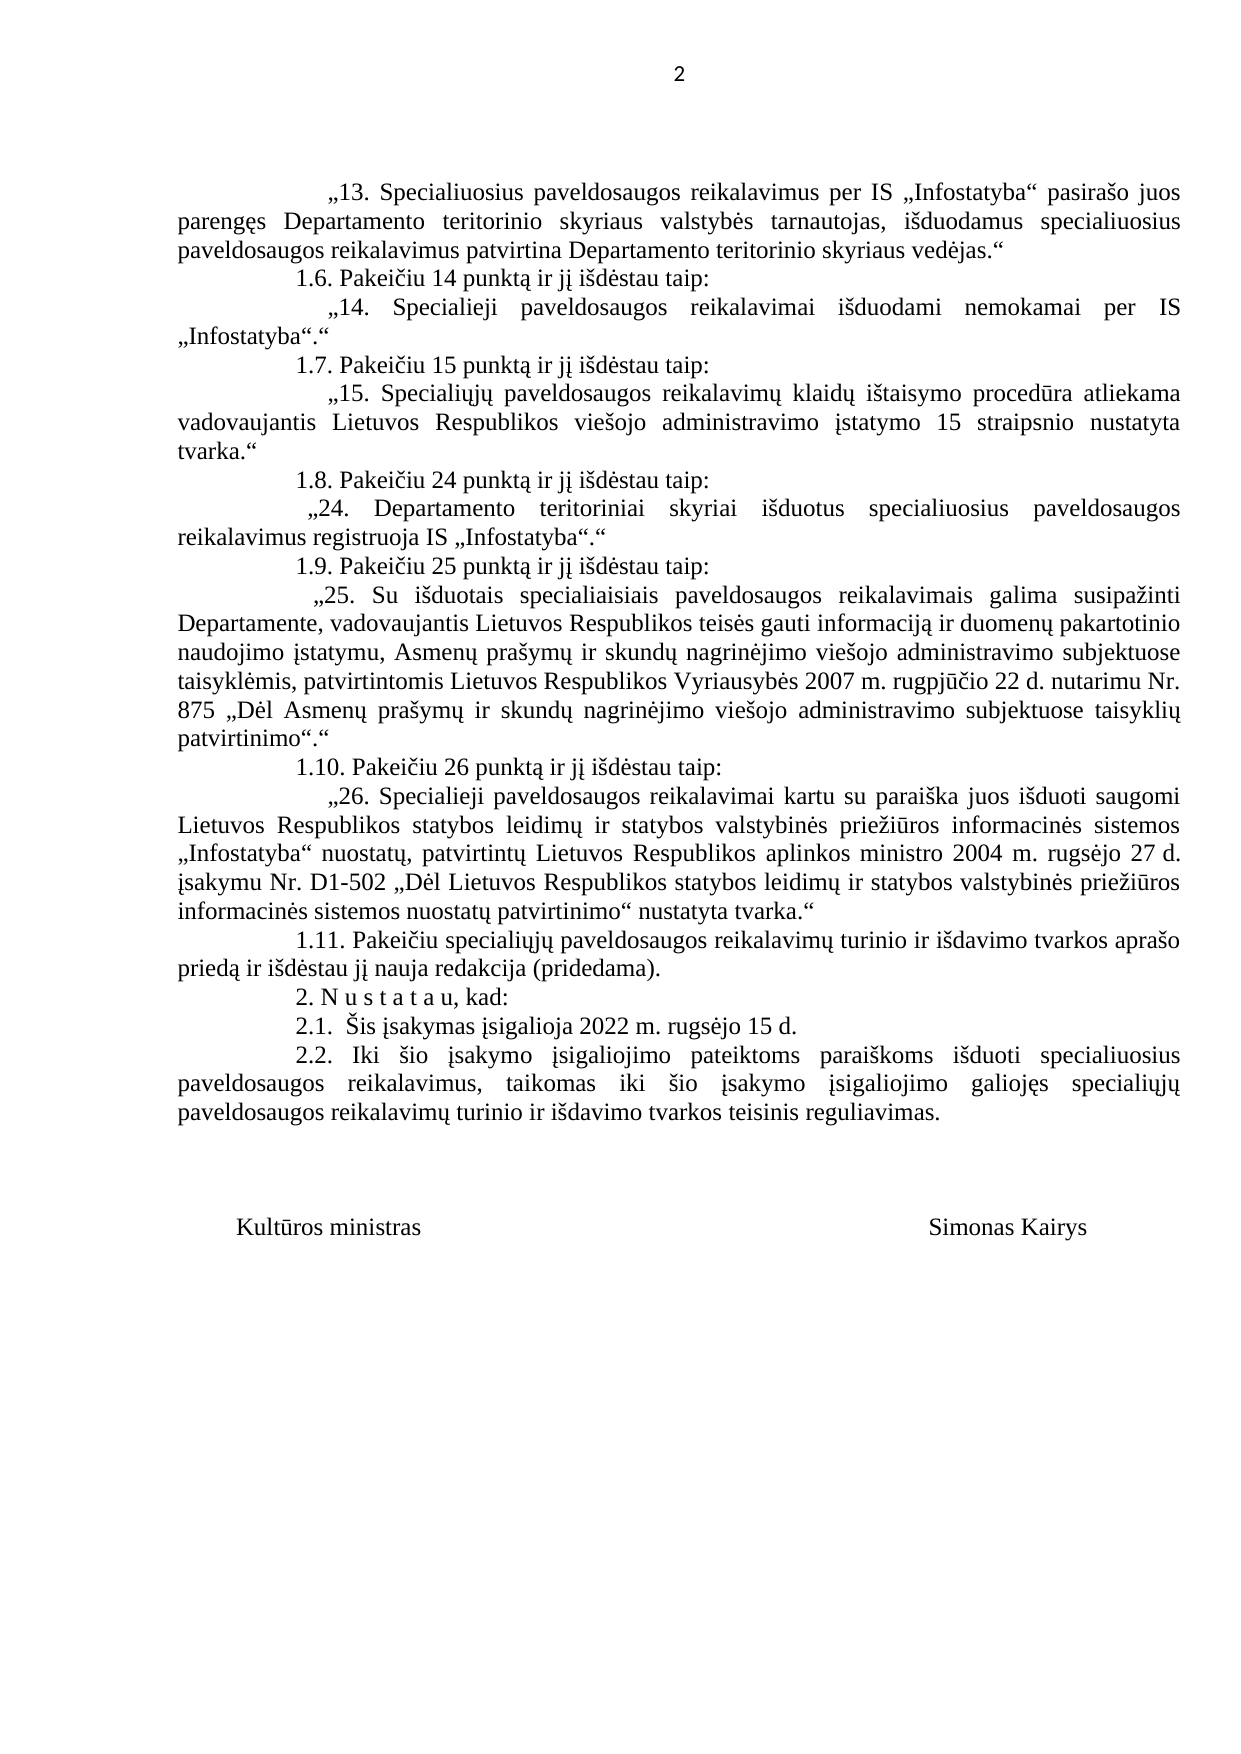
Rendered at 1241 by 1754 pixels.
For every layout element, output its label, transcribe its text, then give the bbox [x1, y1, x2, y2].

text 2. N u s t a t a u, kad: [177, 982, 1181, 1011]
text „26. Specialieji paveldosaugos reikalavimai kartu su paraiška juos išduoti saugomi Lietuvos Respublikos statybos leidimų ir statybos valstybinės priežiūros informacinės sistemos „Infostatyba“ nuostatų, patvirtintų Lietuvos Respublikos aplinkos ministro 2004 m. rugsėjo 27 d. įsakymu Nr. D1-502 „Dėl Lietuvos Respublikos statybos leidimų ir statybos valstybinės priežiūros informacinės sistemos nuostatų patvirtinimo“ nustatyta tvarka.“ [177, 781, 1181, 925]
text 1.6. Pakeičiu 14 punktą ir jį išdėstau taip: [177, 263, 1181, 292]
text 2.1. Šis įsakymas įsigalioja 2022 m. rugsėjo 15 d. [177, 1011, 1181, 1040]
text „13. Specialiuosius paveldosaugos reikalavimus per IS „Infostatyba“ pasirašo juos parengęs Departamento teritorinio skyriaus valstybės tarnautojas, išduodamus specialiuosius paveldosaugos reikalavimus patvirtina Departamento teritorinio skyriaus vedėjas.“ [177, 177, 1181, 263]
text 1.10. Pakeičiu 26 punktą ir jį išdėstau taip: [177, 752, 1181, 781]
text 1.7. Pakeičiu 15 punktą ir jį išdėstau taip: [177, 350, 1181, 378]
text 1.9. Pakeičiu 25 punktą ir jį išdėstau taip: [177, 551, 1181, 580]
text Kultūros ministras Simonas Kairys [177, 1212, 1181, 1241]
text „14. Specialieji paveldosaugos reikalavimai išduodami nemokamai per IS „Infostatyba“.“ [177, 292, 1181, 350]
text 1.8. Pakeičiu 24 punktą ir jį išdėstau taip: [177, 465, 1181, 493]
text 1.11. Pakeičiu specialiųjų paveldosaugos reikalavimų turinio ir išdavimo tvarkos aprašo priedą ir išdėstau jį nauja redakcija (pridedama). [177, 925, 1181, 982]
text 2.2. Iki šio įsakymo įsigaliojimo pateiktoms paraiškoms išduoti specialiuosius paveldosaugos reikalavimus, taikomas iki šio įsakymo įsigaliojimo galiojęs specialiųjų paveldosaugos reikalavimų turinio ir išdavimo tvarkos teisinis reguliavimas. [177, 1040, 1181, 1126]
text „25. Su išduotais specialiaisiais paveldosaugos reikalavimais galima susipažinti Departamente, vadovaujantis Lietuvos Respublikos teisės gauti informaciją ir duomenų pakartotinio naudojimo įstatymu, Asmenų prašymų ir skundų nagrinėjimo viešojo administravimo subjektuose taisyklėmis, patvirtintomis Lietuvos Respublikos Vyriausybės 2007 m. rugpjūčio 22 d. nutarimu Nr. 875 „Dėl Asmenų prašymų ir skundų nagrinėjimo viešojo administravimo subjektuose taisyklių patvirtinimo“.“ [177, 580, 1181, 752]
text „24. Departamento teritoriniai skyriai išduotus specialiuosius paveldosaugos reikalavimus registruoja IS „Infostatyba“.“ [177, 493, 1181, 551]
text „15. Specialiųjų paveldosaugos reikalavimų klaidų ištaisymo procedūra atliekama vadovaujantis Lietuvos Respublikos viešojo administravimo įstatymo 15 straipsnio nustatyta tvarka.“ [177, 378, 1181, 465]
